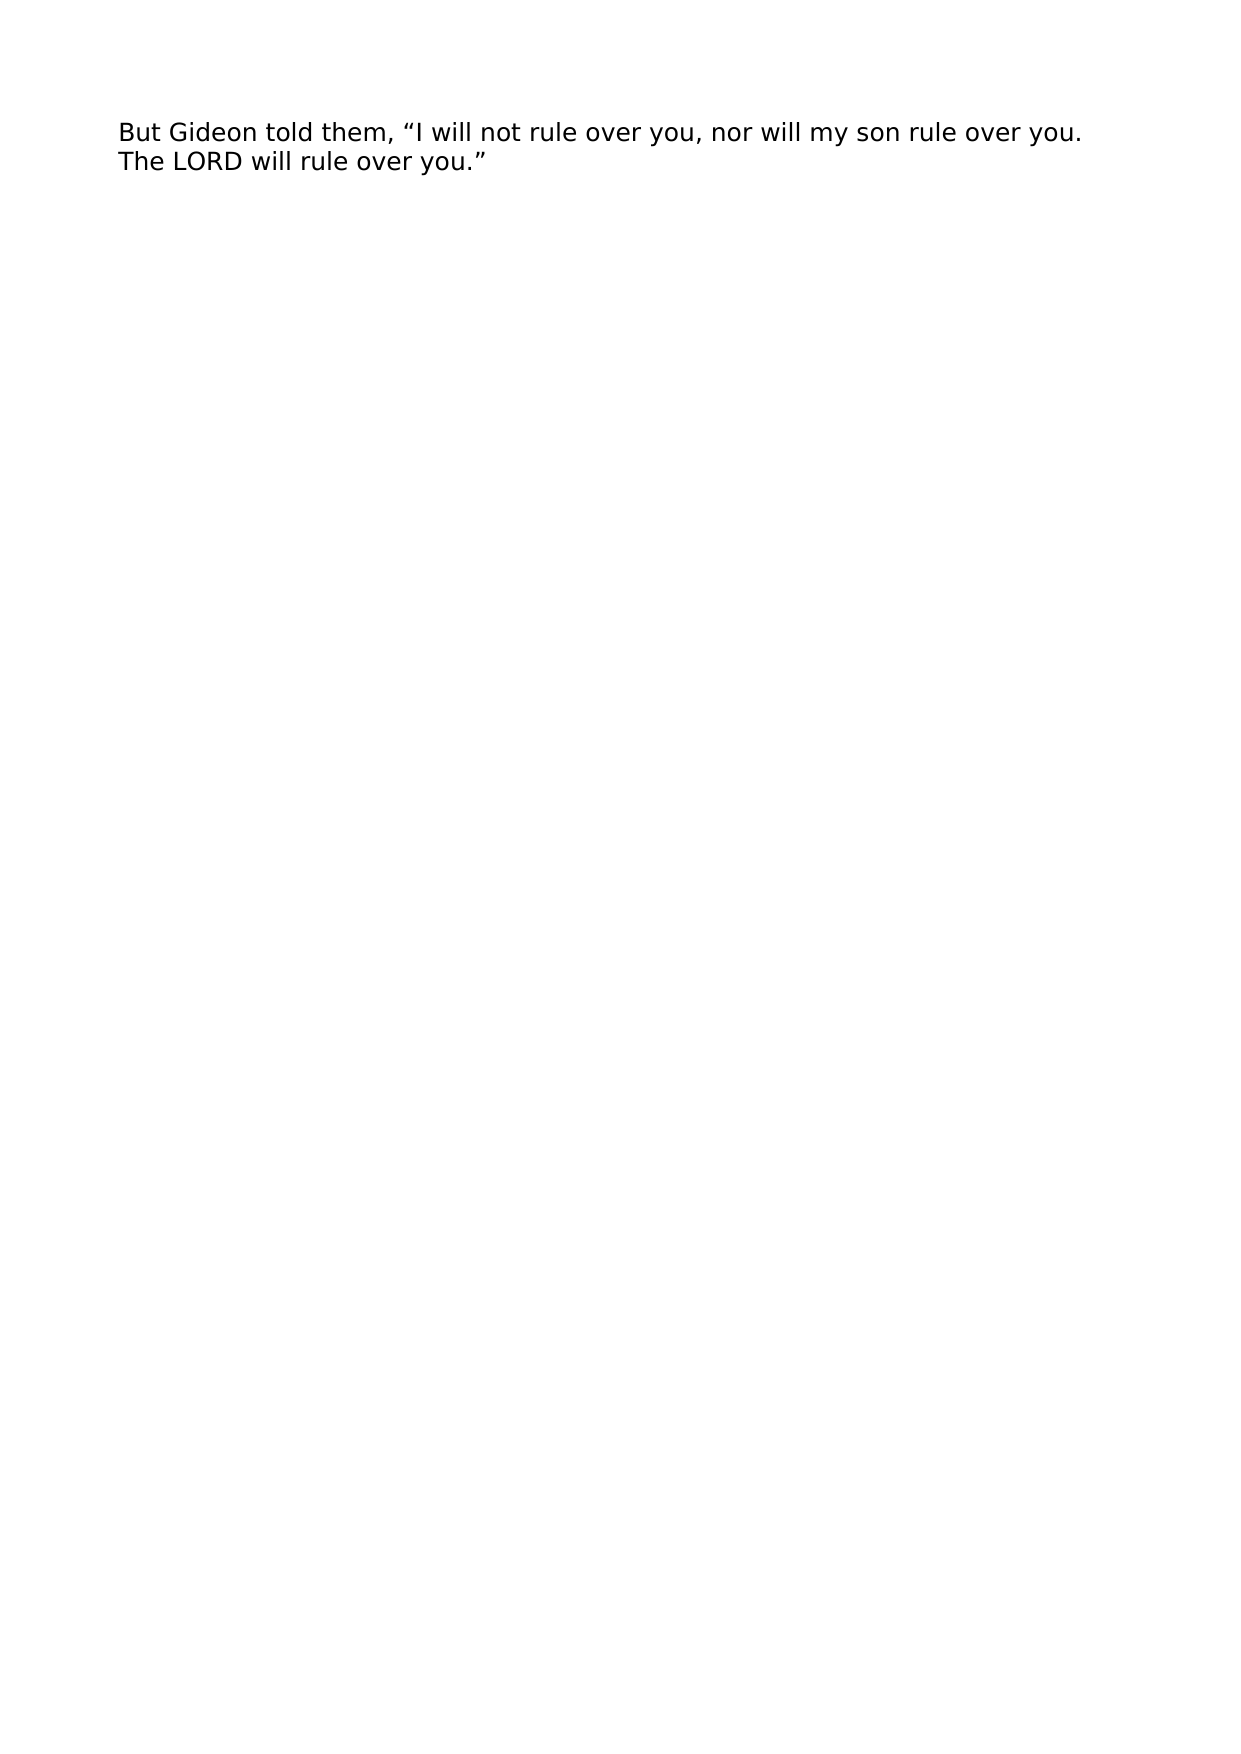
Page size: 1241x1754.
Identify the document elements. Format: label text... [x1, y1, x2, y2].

text But Gideon told them, “I will not rule over you, nor will my son rule over you. The LORD will rule over you.” [118, 118, 1122, 176]
